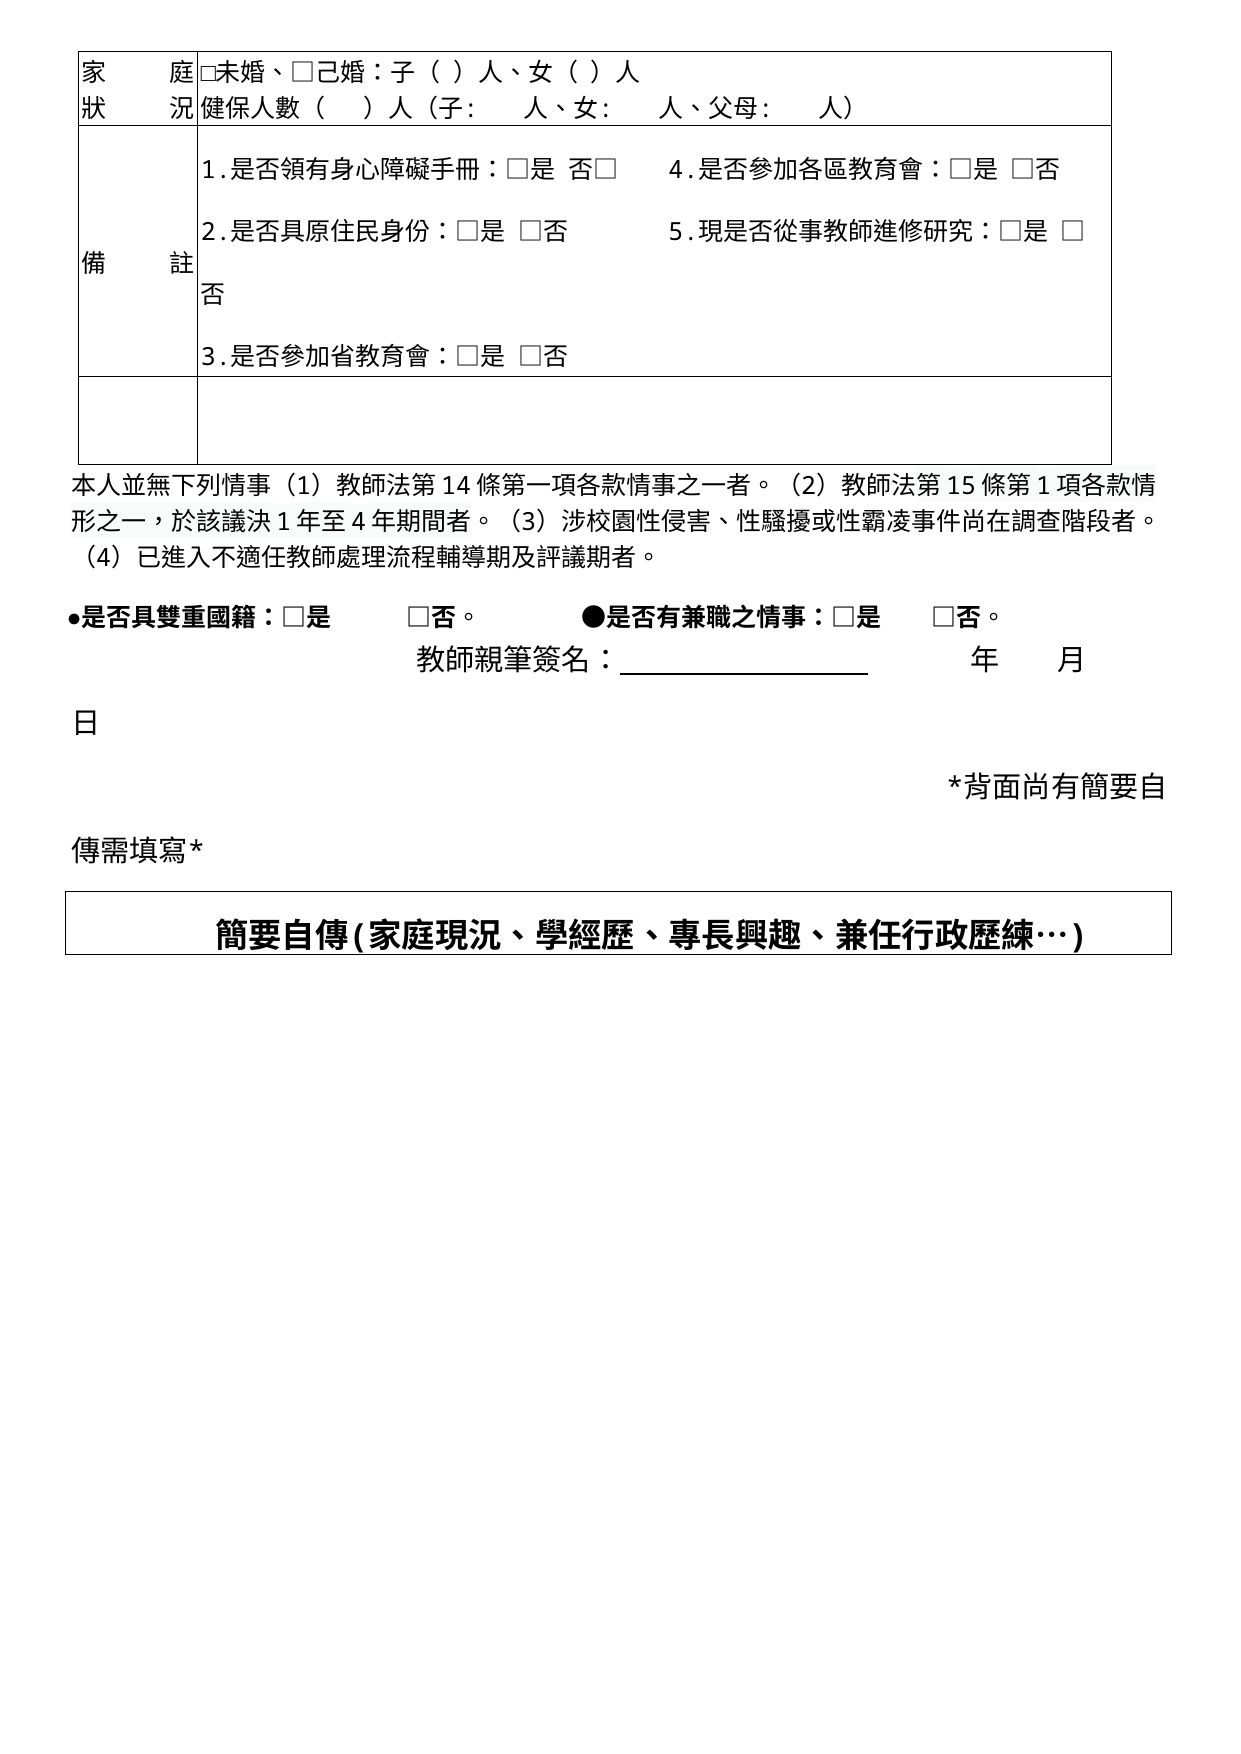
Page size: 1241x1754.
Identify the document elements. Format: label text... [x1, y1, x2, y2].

text 教師親筆簽名： 年 月 日 [71, 637, 1169, 742]
table_cell □未婚、□己婚：子（ ）人、女（ ）人 健保人數（ ）人（子: 人、女: 人、父母: 人） [198, 52, 1111, 125]
table_header 簡要自傳(家庭現況、學經歷、專長興趣、兼任行政歷練…) [66, 892, 1171, 954]
text *背面尚有簡要自傳需填寫* [71, 763, 1169, 869]
table_cell 備 註 [79, 126, 197, 376]
table_cell 家 庭 狀 況 [79, 52, 197, 125]
table_cell [79, 377, 197, 464]
text 本人並無下列情事（1）教師法第14條第一項各款情事之一者。（2）教師法第15條第1項各款情形之一，於該議決1年至4年期間者。（3）涉校園性侵害、性騷擾或性霸凌事件尚在調查階段者。（4）已進入不適任教師處理流程輔導期及評議期者。 [71, 465, 1169, 574]
text ●是否具雙重國籍：□是 □否。 ●是否有兼職之情事：□是 □否。 [41, 574, 1169, 637]
table_cell 1.是否領有身心障礙手冊：□是 否□ 4.是否參加各區教育會：□是 □否 2.是否具原住民身份：□是 □否 5.現是否從事教師進修研究：□是 □否 3.是否參加省教育會：□是 □否 [198, 126, 1111, 376]
table_cell [198, 377, 1111, 464]
